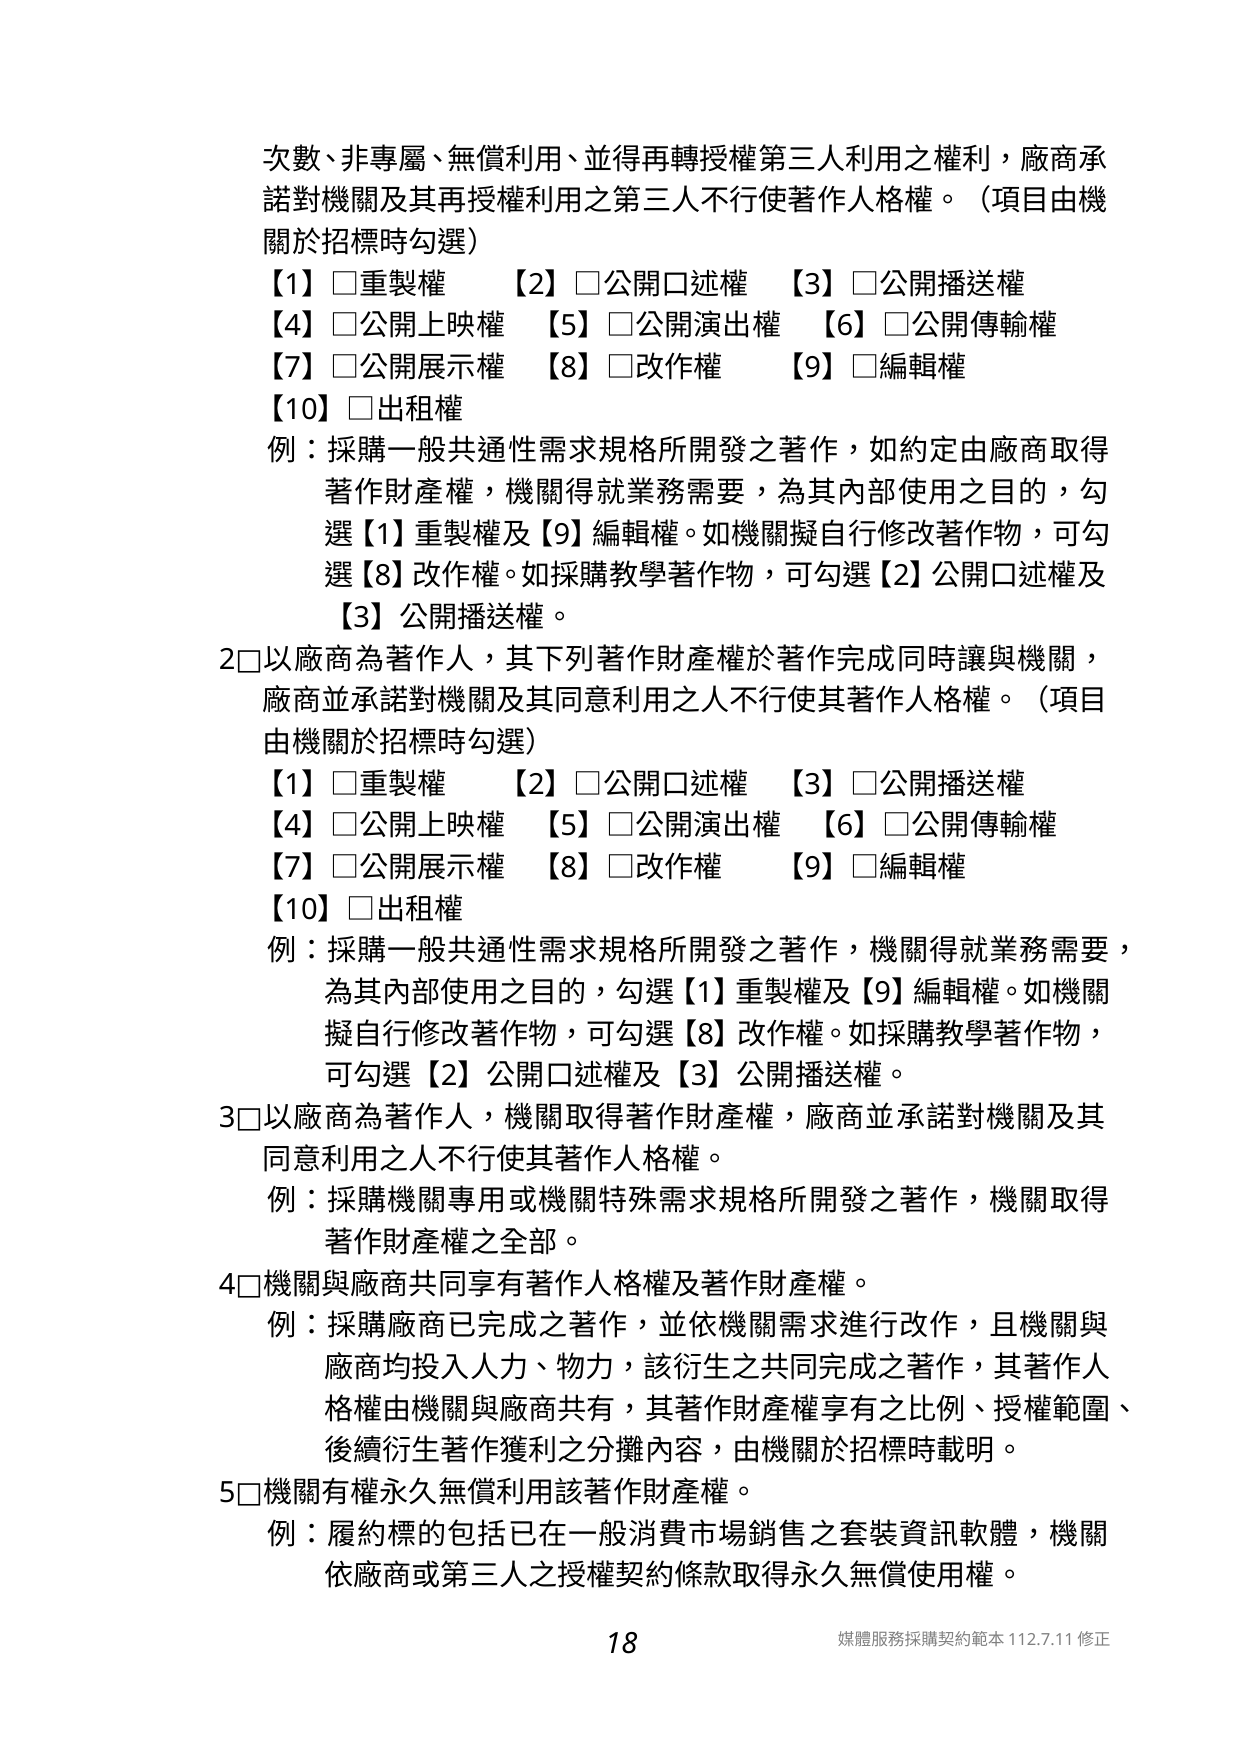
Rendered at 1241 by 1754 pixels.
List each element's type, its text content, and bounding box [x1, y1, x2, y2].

text 【4】□公開上映權 【5】□公開演出權 【6】□公開傳輸權 [236, 302, 1110, 344]
text 例：履約標的包括已在一般消費市場銷售之套裝資訊軟體，機關依廠商或第三人之授權契約條款取得永久無償使用權。 [267, 1511, 1110, 1594]
text 4□機關與廠商共同享有著作人格權及著作財產權。 [218, 1261, 1108, 1302]
text 【1】□重製權 【2】□公開口述權 【3】□公開播送權 [236, 761, 1110, 802]
text 例：採購一般共通性需求規格所開發之著作，如約定由廠商取得著作財產權，機關得就業務需要，為其內部使用之目的，勾選【1】重製權及【9】編輯權。如機關擬自行修改著作物，可勾選【8】改作權。如採購教學著作物，可勾選【2】公開口述權及【3】公開播送權。 [267, 427, 1110, 636]
text 例：採購一般共通性需求規格所開發之著作，機關得就業務需要，為其內部使用之目的，勾選【1】重製權及【9】編輯權。如機關擬自行修改著作物，可勾選【8】改作權。如採購教學著作物，可勾選【2】公開口述權及【3】公開播送權。 [267, 927, 1110, 1094]
text 【7】□公開展示權 【8】□改作權 【9】□編輯權 [236, 344, 1110, 386]
text 【4】□公開上映權 【5】□公開演出權 【6】□公開傳輸權 [236, 802, 1110, 844]
text 【10】□出租權 [236, 386, 1110, 427]
text 例：採購廠商已完成之著作，並依機關需求進行改作，且機關與廠商均投入人力、物力，該衍生之共同完成之著作，其著作人格權由機關與廠商共有，其著作財產權享有之比例、授權範圍、後續衍生著作獲利之分攤內容，由機關於招標時載明。 [267, 1302, 1110, 1469]
text 【1】□重製權 【2】□公開口述權 【3】□公開播送權 [236, 261, 1110, 302]
text 【10】□出租權 [236, 886, 1110, 927]
text 5□機關有權永久無償利用該著作財產權。 [218, 1469, 1108, 1511]
text 3□以廠商為著作人，機關取得著作財產權，廠商並承諾對機關及其同意利用之人不行使其著作人格權。 [218, 1094, 1108, 1177]
text 1□以廠商為著作人，並取得著作財產權，機關則享有不限時間、地域、次數、非專屬、無償利用、並得再轉授權第三人利用之權利，廠商承諾對機關及其再授權利用之第三人不行使著作人格權。（項目由機關於招標時勾選） [218, 136, 1108, 261]
text 【7】□公開展示權 【8】□改作權 【9】□編輯權 [236, 844, 1110, 886]
text 例：採購機關專用或機關特殊需求規格所開發之著作，機關取得著作財產權之全部。 [267, 1177, 1110, 1261]
text 2□以廠商為著作人，其下列著作財產權於著作完成同時讓與機關，廠商並承諾對機關及其同意利用之人不行使其著作人格權。（項目由機關於招標時勾選） [218, 636, 1108, 761]
